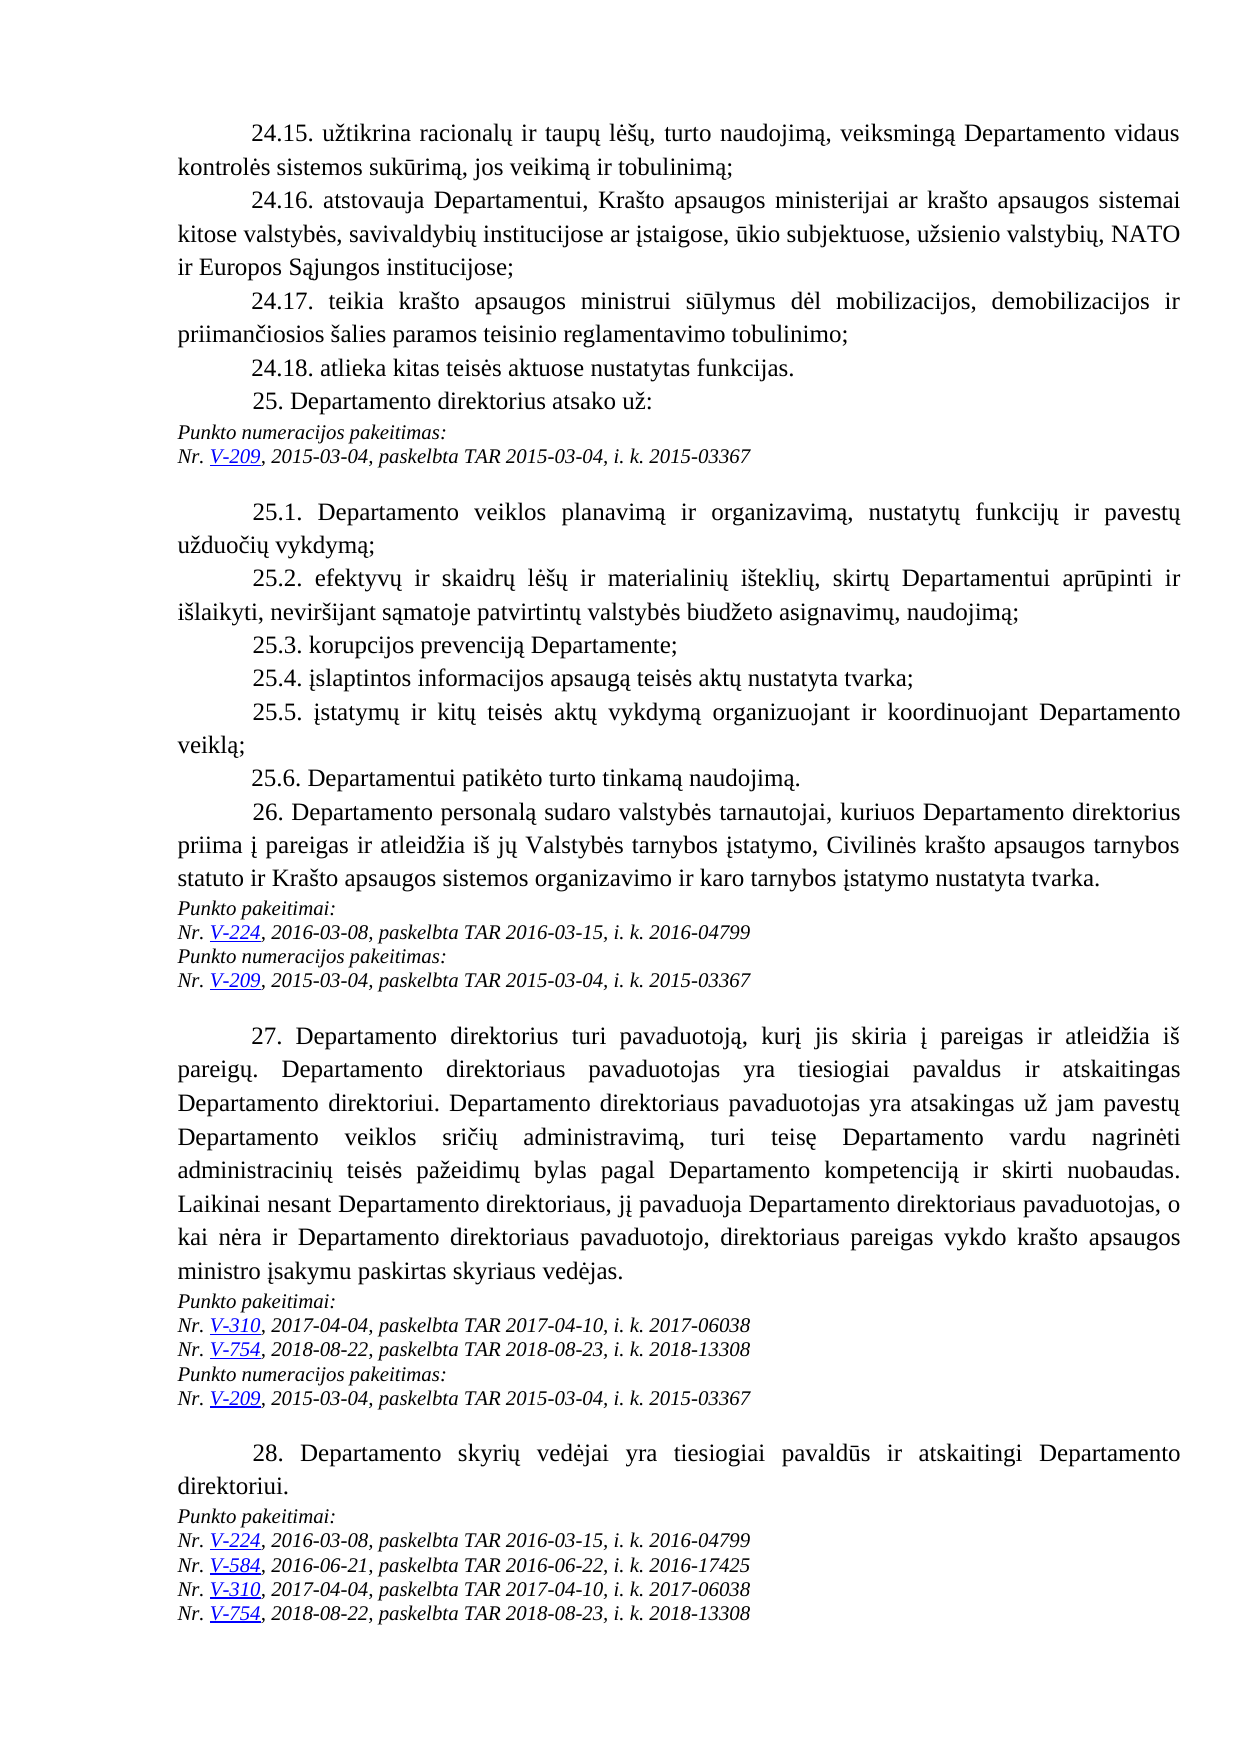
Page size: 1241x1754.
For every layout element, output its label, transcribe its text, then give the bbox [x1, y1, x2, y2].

text Punkto pakeitimai: [177, 1289, 1181, 1313]
text Punkto numeracijos pakeitimas: [177, 420, 1181, 444]
text 25.1. Departamento veiklos planavimą ir organizavimą, nustatytų funkcijų ir pavestų užduočių vykdymą; [177, 497, 1181, 559]
text Punkto numeracijos pakeitimas: [177, 944, 1181, 968]
text Punkto pakeitimai: [177, 1504, 1181, 1528]
text 25. Departamento direktorius atsako už: [177, 386, 1181, 415]
text Nr. V-209, 2015-03-04, paskelbta TAR 2015-03-04, i. k. 2015-03367 [177, 1386, 1181, 1409]
text Nr. V-310, 2017-04-04, paskelbta TAR 2017-04-10, i. k. 2017-06038 [177, 1577, 1181, 1601]
text Nr. V-754, 2018-08-22, paskelbta TAR 2018-08-23, i. k. 2018-13308 [177, 1337, 1181, 1361]
text Punkto pakeitimai: [177, 896, 1181, 920]
text Nr. V-209, 2015-03-04, paskelbta TAR 2015-03-04, i. k. 2015-03367 [177, 444, 1181, 468]
text Nr. V-224, 2016-03-08, paskelbta TAR 2016-03-15, i. k. 2016-04799 [177, 1528, 1181, 1552]
text 25.2. efektyvų ir skaidrų lėšų ir materialinių išteklių, skirtų Departamentui aprūpinti ir išlaikyti, neviršijant sąmatoje patvirtintų valstybės biudžeto asignavimų, naudojimą; [177, 563, 1181, 625]
text 25.4. įslaptintos informacijos apsaugą teisės aktų nustatyta tvarka; [177, 663, 1181, 692]
text 24.18. atlieka kitas teisės aktuose nustatytas funkcijas. [177, 353, 1181, 382]
text 24.15. užtikrina racionalų ir taupų lėšų, turto naudojimą, veiksmingą Departamento vidaus kontrolės sistemos sukūrimą, jos veikimą ir tobulinimą; [177, 118, 1181, 180]
text Nr. V-209, 2015-03-04, paskelbta TAR 2015-03-04, i. k. 2015-03367 [177, 968, 1181, 992]
text 27. Departamento direktorius turi pavaduotoją, kurį jis skiria į pareigas ir atleidžia iš pareigų. Departamento direktoriaus pavaduotojas yra tiesiogiai pavaldus ir atskaitingas Departamento direktoriui. Departamento direktoriaus pavaduotojas yra atsakingas už jam pavestų Departamento veiklos sričių administravimą, turi teisę Departamento vardu nagrinėti administracinių teisės pažeidimų bylas pagal Departamento kompetenciją ir skirti nuobaudas. Laikinai nesant Departamento direktoriaus, jį pavaduoja Departamento direktoriaus pavaduotojas, o kai nėra ir Departamento direktoriaus pavaduotojo, direktoriaus pareigas vykdo krašto apsaugos ministro įsakymu paskirtas skyriaus vedėjas. [177, 1021, 1181, 1284]
text 25.5. įstatymų ir kitų teisės aktų vykdymą organizuojant ir koordinuojant Departamento veiklą; [177, 697, 1181, 759]
text Nr. V-310, 2017-04-04, paskelbta TAR 2017-04-10, i. k. 2017-06038 [177, 1313, 1181, 1337]
text 25.6. Departamentui patikėto turto tinkamą naudojimą. [177, 763, 1181, 792]
text 24.17. teikia krašto apsaugos ministrui siūlymus dėl mobilizacijos, demobilizacijos ir priimančiosios šalies paramos teisinio reglamentavimo tobulinimo; [177, 286, 1181, 348]
text 28. Departamento skyrių vedėjai yra tiesiogiai pavaldūs ir atskaitingi Departamento direktoriui. [177, 1438, 1181, 1500]
text 24.16. atstovauja Departamentui, Krašto apsaugos ministerijai ar krašto apsaugos sistemai kitose valstybės, savivaldybių institucijose ar įstaigose, ūkio subjektuose, užsienio valstybių, NATO ir Europos Sąjungos institucijose; [177, 185, 1181, 281]
text 26. Departamento personalą sudaro valstybės tarnautojai, kuriuos Departamento direktorius priima į pareigas ir atleidžia iš jų Valstybės tarnybos įstatymo, Civilinės krašto apsaugos tarnybos statuto ir Krašto apsaugos sistemos organizavimo ir karo tarnybos įstatymo nustatyta tvarka. [177, 797, 1181, 892]
text Nr. V-584, 2016-06-21, paskelbta TAR 2016-06-22, i. k. 2016-17425 [177, 1552, 1181, 1577]
text 25.3. korupcijos prevenciją Departamente; [177, 630, 1181, 659]
text Nr. V-754, 2018-08-22, paskelbta TAR 2018-08-23, i. k. 2018-13308 [177, 1601, 1181, 1625]
text Punkto numeracijos pakeitimas: [177, 1361, 1181, 1386]
text Nr. V-224, 2016-03-08, paskelbta TAR 2016-03-15, i. k. 2016-04799 [177, 920, 1181, 944]
